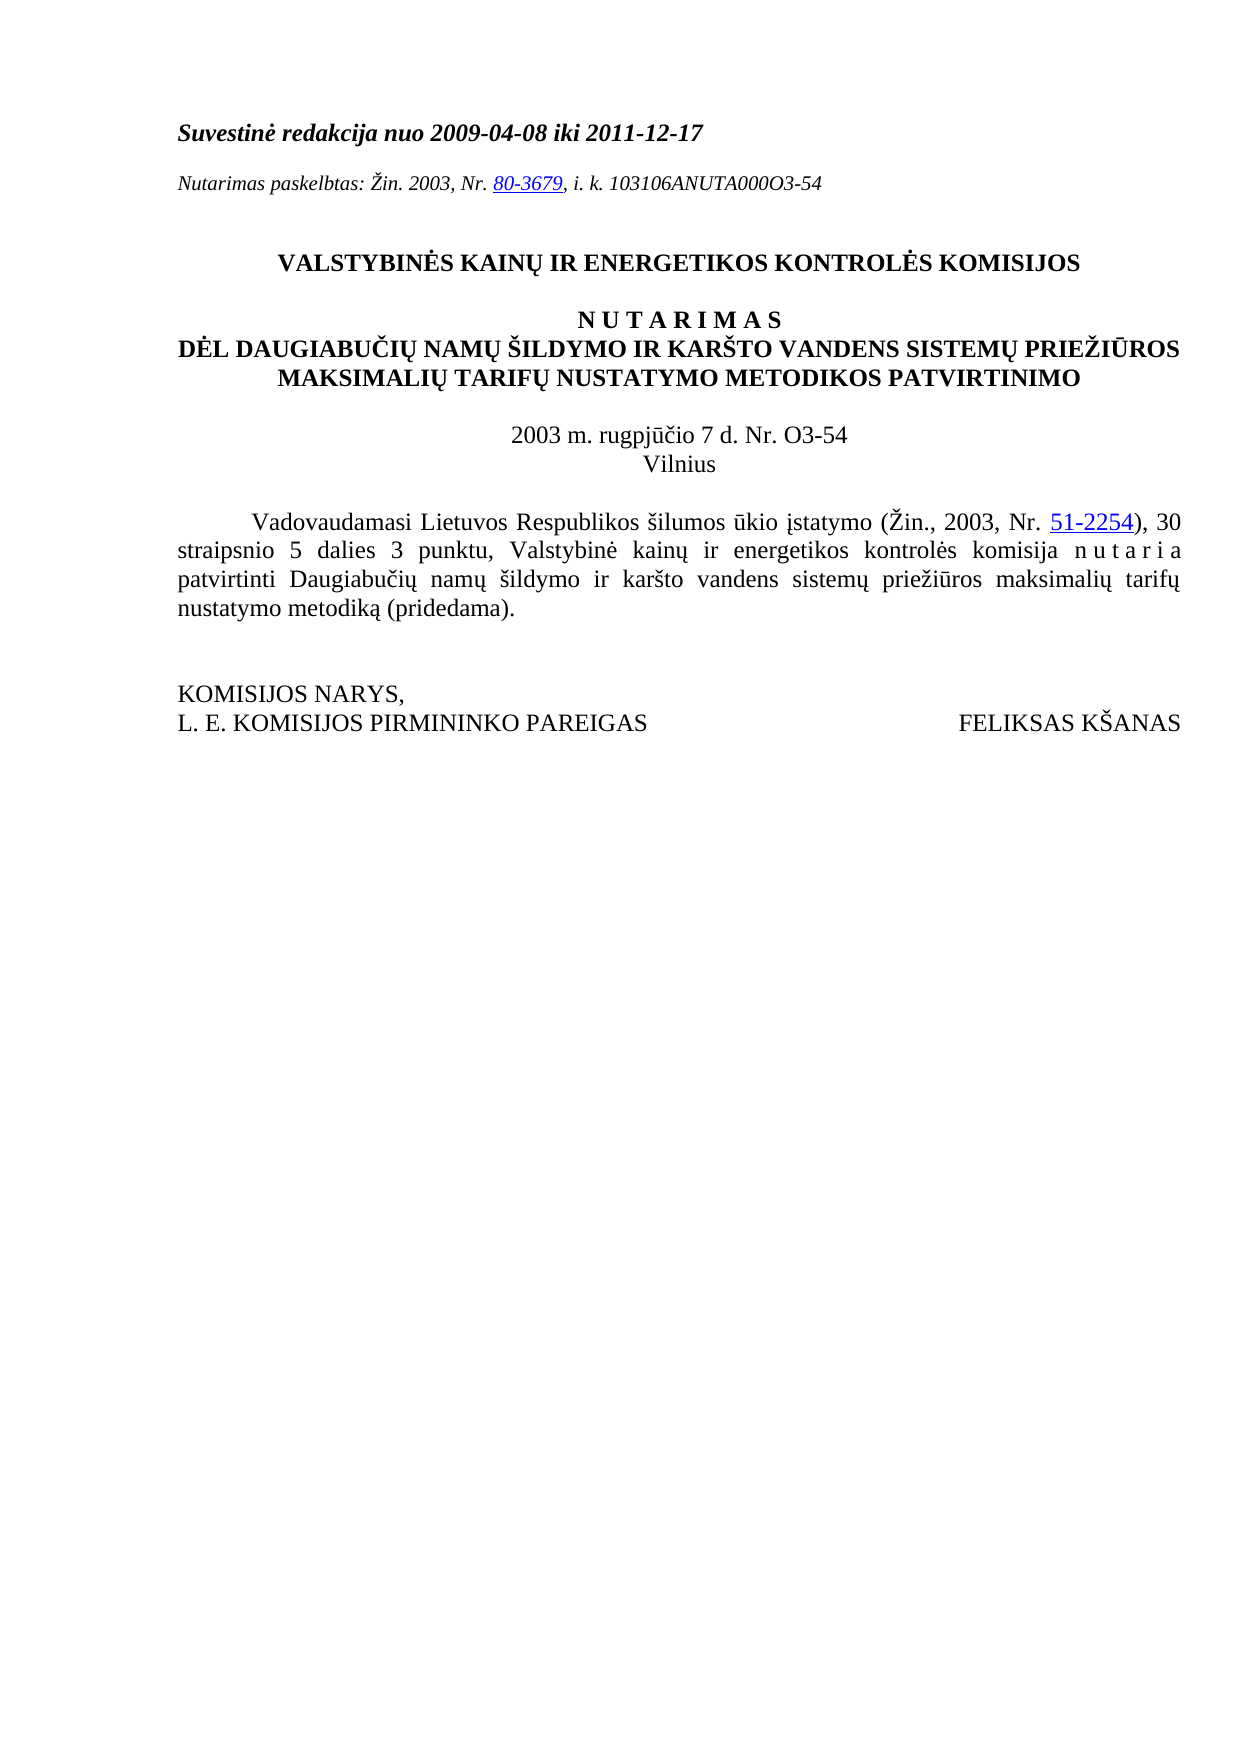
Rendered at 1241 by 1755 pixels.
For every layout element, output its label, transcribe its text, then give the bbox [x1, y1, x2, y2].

text Vadovaudamasi Lietuvos Respublikos šilumos ūkio įstatymo (Žin., 2003, Nr. 51-2254), 30 straipsnio 5 dalies 3 punktu, Valstybinė kainų ir energetikos kontrolės komisija nutaria patvirtinti Daugiabučių namų šildymo ir karšto vandens sistemų priežiūros maksimalių tarifų nustatymo metodiką (pridedama). [177, 507, 1181, 622]
text Vilnius [177, 449, 1181, 478]
text Nutarimas paskelbtas: Žin. 2003, Nr. 80-3679, i. k. 103106ANUTA000O3-54 [177, 171, 1181, 195]
text L. E. KOMISIJOS PIRMININKO PAREIGAS FELIKSAS KŠANAS [177, 708, 1181, 737]
text KOMISIJOS NARYS, [177, 679, 1181, 708]
text 2003 m. rugpjūčio 7 d. Nr. O3-54 [177, 420, 1181, 449]
text Suvestinė redakcija nuo 2009-04-08 iki 2011-12-17 [177, 118, 1181, 147]
text N U T A R I M A S [177, 305, 1181, 334]
text VALSTYBINĖS KAINŲ IR ENERGETIKOS KONTROLĖS KOMISIJOS [177, 248, 1181, 277]
text DĖL DAUGIABUČIŲ NAMŲ ŠILDYMO IR KARŠTO VANDENS SISTEMŲ PRIEŽIŪROS MAKSIMALIŲ TARIFŲ NUSTATYMO METODIKOS PATVIRTINIMO [177, 334, 1181, 392]
